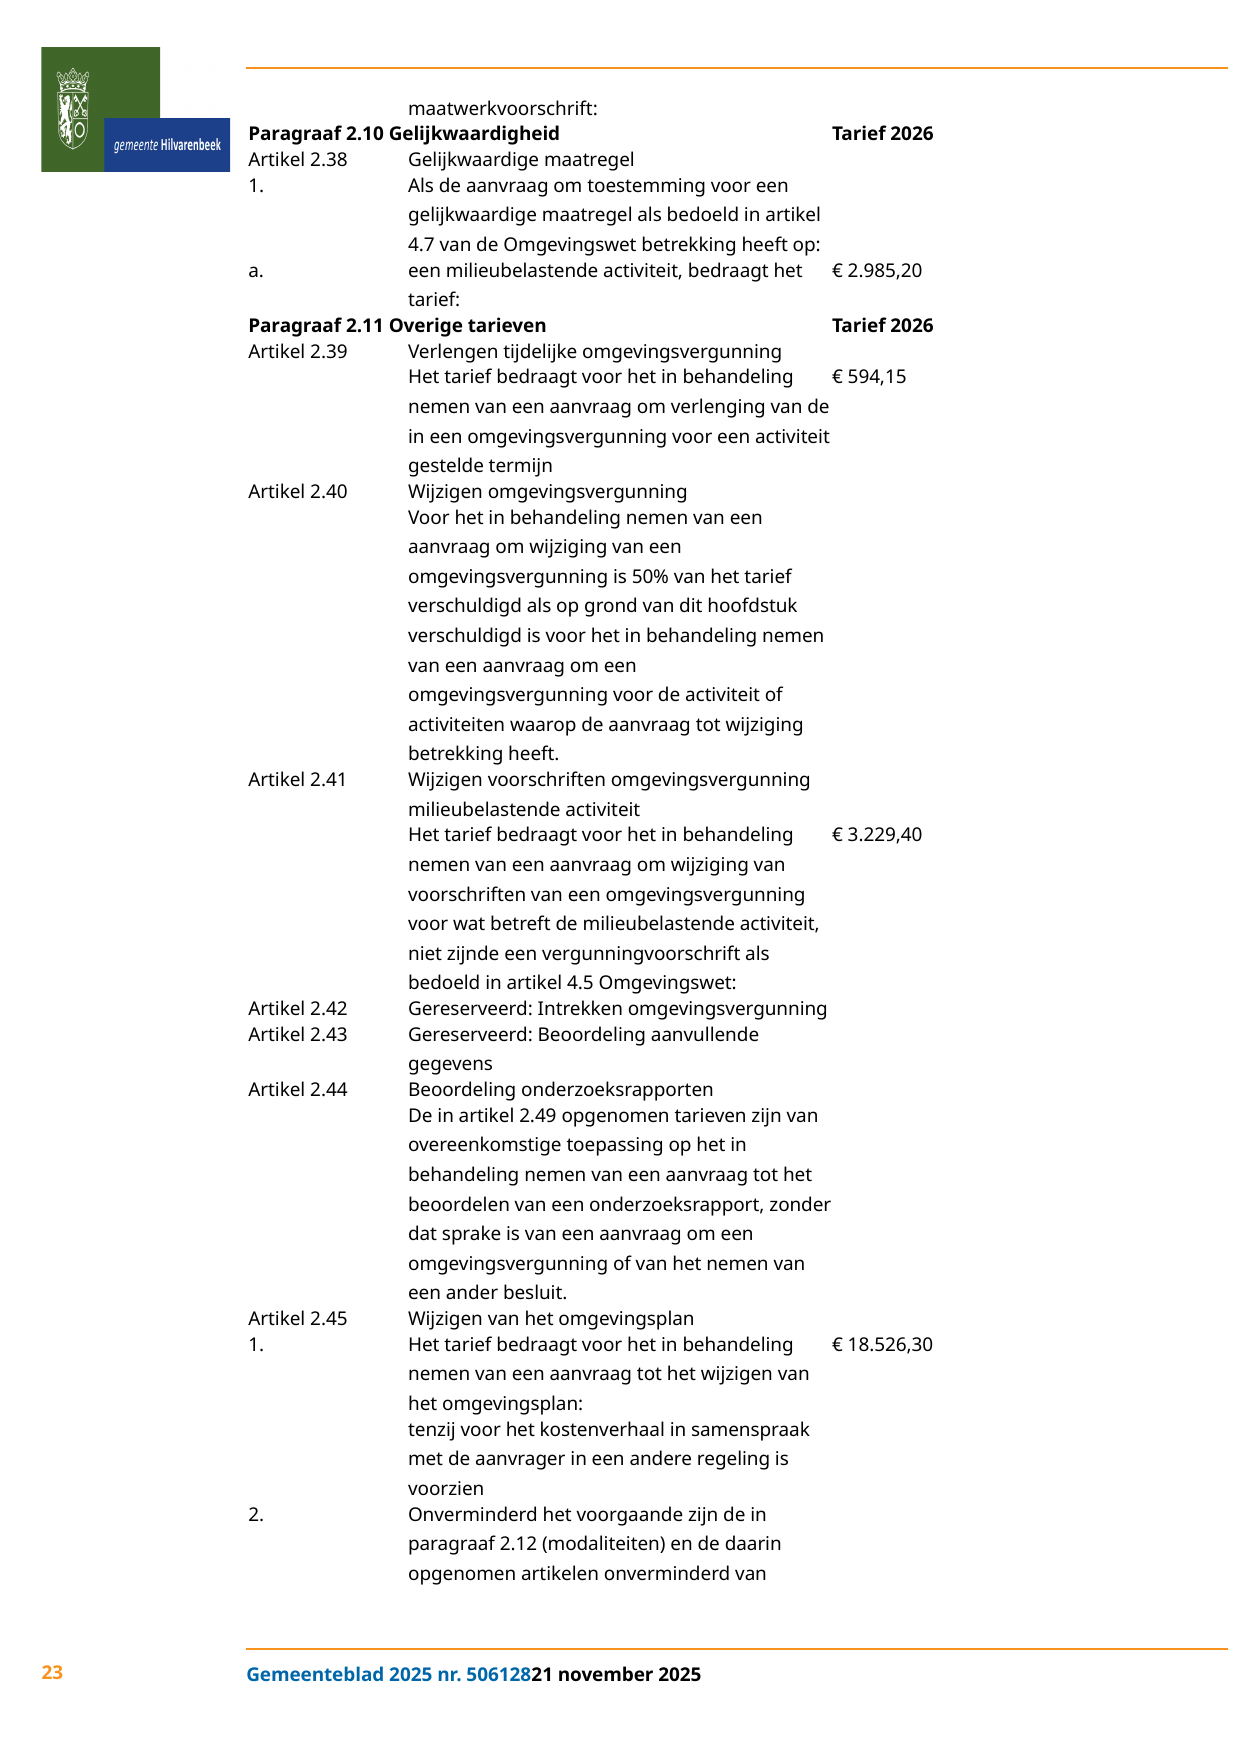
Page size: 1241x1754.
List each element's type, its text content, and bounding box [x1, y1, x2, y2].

table_cell [832, 766, 1152, 822]
table_cell Artikel 2.43 [248, 1021, 408, 1076]
table_cell 1. [248, 1331, 408, 1416]
table_cell [832, 1305, 1152, 1331]
table_cell [832, 1416, 1152, 1501]
table_cell Wijzigen voorschriften omgevingsvergunning milieubelastende activiteit [408, 766, 832, 822]
table_cell Het tarief bedraagt voor het in behandeling nemen van een aanvraag om wijziging van voorschriften van een omgevingsvergunning voor wat betreft de milieubelastende activiteit, niet zijnde een vergunningvoorschrift als bedoeld in artikel 4.5 Omgevingswet: [408, 822, 832, 995]
table_cell [832, 1021, 1152, 1076]
table_cell Tarief 2026 [832, 121, 992, 146]
table_cell Beoordeling onderzoeksrapporten [408, 1076, 832, 1102]
table_cell [832, 1076, 1152, 1102]
table_cell Artikel 2.38 [248, 146, 408, 172]
table_cell [832, 1501, 1152, 1586]
table_cell [248, 364, 408, 478]
table_cell [248, 504, 408, 766]
table_cell [248, 95, 408, 121]
table_cell Als de aanvraag om toestemming voor een gelijkwaardige maatregel als bedoeld in artikel 4.7 van de Omgevingswet betrekking heeft op: [408, 172, 832, 257]
table_cell Artikel 2.40 [248, 478, 408, 504]
table_cell Artikel 2.44 [248, 1076, 408, 1102]
table_cell € 594,15 [832, 364, 1152, 478]
table_cell Gereserveerd: Intrekken omgevingsvergunning [408, 995, 832, 1021]
table_cell Artikel 2.42 [248, 995, 408, 1021]
table_cell een milieubelastende activiteit, bedraagt het tarief: [408, 257, 832, 312]
table_cell [832, 338, 1152, 364]
table_cell Wijzigen omgevingsvergunning [408, 478, 832, 504]
table_cell [248, 1102, 408, 1305]
table_cell Gereserveerd: Beoordeling aanvullende gegevens [408, 1021, 832, 1076]
table_cell Wijzigen van het omgevingsplan [408, 1305, 832, 1331]
table_cell Gelijkwaardige maatregel [408, 146, 832, 172]
table_cell tenzij voor het kostenverhaal in samenspraak met de aanvrager in een andere regeling is voorzien [408, 1416, 832, 1501]
table_cell [832, 504, 1152, 766]
picture [41, 47, 231, 172]
table_cell Artikel 2.45 [248, 1305, 408, 1331]
table_cell Onverminderd het voorgaande zijn de in paragraaf 2.12 (modaliteiten) en de daarin opgenomen artikelen onverminderd van [408, 1501, 832, 1586]
table_cell € 18.526,30 [832, 1331, 1152, 1416]
table_cell [832, 146, 1152, 172]
table_cell Voor het in behandeling nemen van een aanvraag om wijziging van een omgevingsvergunning is 50% van het tarief verschuldigd als op grond van dit hoofdstuk verschuldigd is voor het in behandeling nemen van een aanvraag om een omgevingsvergunning voor de activiteit of activiteiten waarop de aanvraag tot wijziging betrekking heeft. [408, 504, 832, 766]
table_cell [248, 1416, 408, 1501]
table_cell [832, 995, 1152, 1021]
table_cell [832, 1102, 1152, 1305]
table_cell Paragraaf 2.11 Overige tarieven [248, 312, 832, 338]
table_cell a. [248, 257, 408, 312]
table_cell [832, 172, 1152, 257]
table_cell € 2.985,20 [832, 257, 1152, 312]
table_cell [832, 95, 992, 121]
table_cell Verlengen tijdelijke omgevingsvergunning [408, 338, 832, 364]
table_cell Artikel 2.39 [248, 338, 408, 364]
table_cell Artikel 2.41 [248, 766, 408, 822]
table_cell € 3.229,40 [832, 822, 1152, 995]
table_cell Paragraaf 2.10 Gelijkwaardigheid [248, 121, 832, 146]
table_cell Het tarief bedraagt voor het in behandeling nemen van een aanvraag tot het wijzigen van het omgevingsplan: [408, 1331, 832, 1416]
table_cell 2. [248, 1501, 408, 1586]
table_cell [248, 822, 408, 995]
table_cell Tarief 2026 [832, 312, 1152, 338]
table_cell Het tarief bedraagt voor het in behandeling nemen van een aanvraag om verlenging van de in een omgevingsvergunning voor een activiteit gestelde termijn [408, 364, 832, 478]
table_cell 1. [248, 172, 408, 257]
table_cell De in artikel 2.49 opgenomen tarieven zijn van overeenkomstige toepassing op het in behandeling nemen van een aanvraag tot het beoordelen van een onderzoeksrapport, zonder dat sprake is van een aanvraag om een omgevingsvergunning of van het nemen van een ander besluit. [408, 1102, 832, 1305]
table_cell maatwerkvoorschrift: [408, 95, 832, 121]
table_cell [832, 478, 1152, 504]
